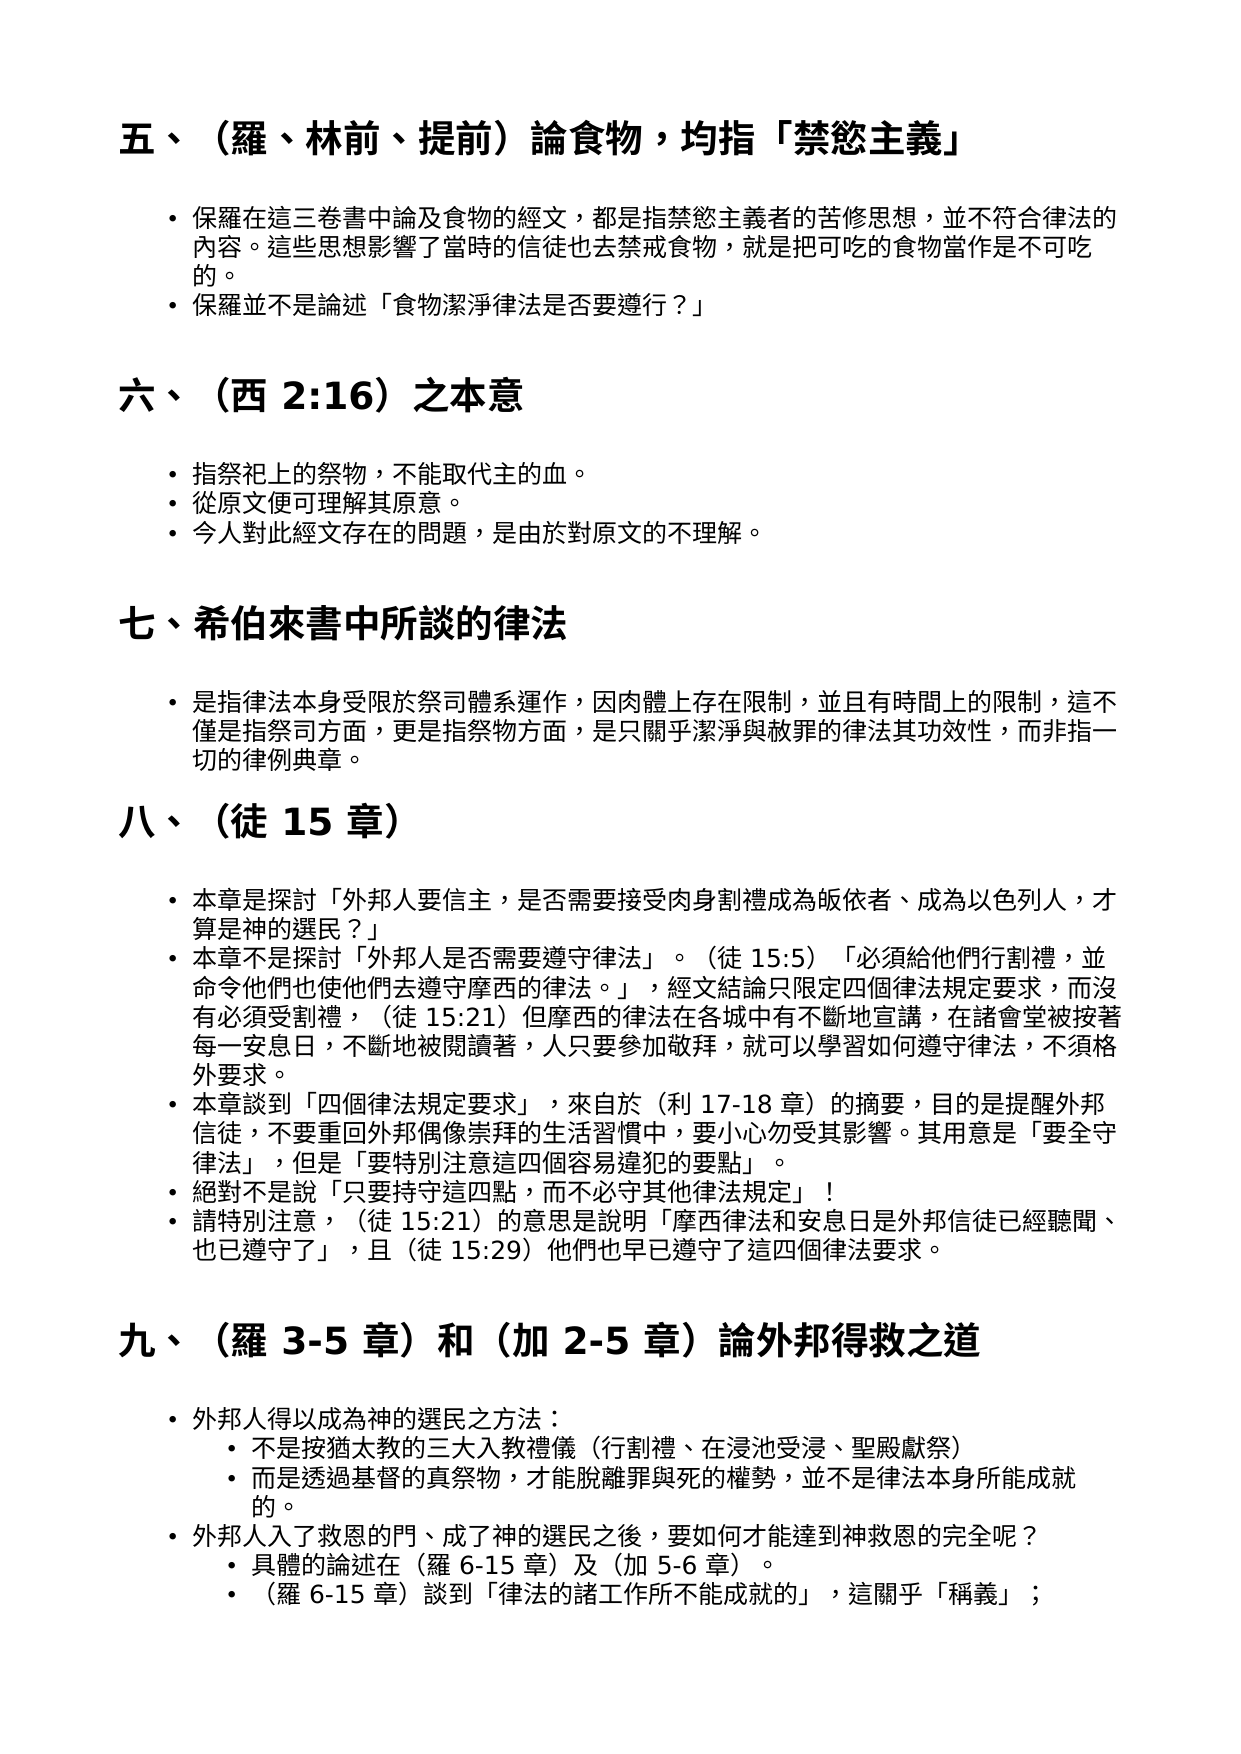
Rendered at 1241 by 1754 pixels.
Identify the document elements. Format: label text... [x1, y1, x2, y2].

list 絕對不是說「只要持守這四點，而不必守其他律法規定」！ [177, 1178, 1122, 1207]
list 外邦人入了救恩的門、成了神的選民之後，要如何才能達到神救恩的完全呢？ [177, 1522, 1122, 1551]
list （羅 6-15 章）談到「律法的諸工作所不能成就的」，這關乎「稱義」； [236, 1581, 1122, 1610]
list 保羅並不是論述「食物潔淨律法是否要遵行？」 [177, 291, 1122, 320]
list 具體的論述在（羅 6-15 章）及（加 5-6 章）。 [236, 1551, 1122, 1581]
list 本章談到「四個律法規定要求」，來自於（利 17-18 章）的摘要，目的是提醒外邦信徒，不要重回外邦偶像崇拜的生活習慣中，要小心勿受其影響。其用意是「要全守律法」，但是「要特別注意這四個容易違犯的要點」。 [177, 1090, 1122, 1178]
list 而是透過基督的真祭物，才能脫離罪與死的權勢，並不是律法本身所能成就的。 [236, 1464, 1122, 1522]
list 不是按猶太教的三大入教禮儀（行割禮、在浸池受浸、聖殿獻祭） [236, 1435, 1122, 1464]
list 請特別注意，（徒 15:21）的意思是說明「摩西律法和安息日是外邦信徒已經聽聞、也已遵守了」，且（徒 15:29）他們也早已遵守了這四個律法要求。 [177, 1207, 1122, 1265]
subtitle 九、（羅 3-5 章）和（加 2-5 章）論外邦得救之道 [118, 1320, 1122, 1363]
list 從原文便可理解其原意。 [177, 490, 1122, 519]
list 今人對此經文存在的問題，是由於對原文的不理解。 [177, 519, 1122, 548]
list 本章是探討「外邦人要信主，是否需要接受肉身割禮成為皈依者、成為以色列人，才算是神的選民？」 [177, 886, 1122, 944]
list 本章不是探討「外邦人是否需要遵守律法」。（徒 15:5）「必須給他們行割禮，並命令他們也使他們去遵守摩西的律法。」，經文結論只限定四個律法規定要求，而沒有必須受割禮，（徒 15:21）但摩西的律法在各城中有不斷地宣講，在諸會堂被按著每一安息日，不斷地被閱讀著，人只要參加敬拜，就可以學習如何遵守律法，不須格外要求。 [177, 944, 1122, 1090]
subtitle 七、希伯來書中所談的律法 [118, 602, 1122, 646]
list 保羅在這三卷書中論及食物的經文，都是指禁慾主義者的苦修思想，並不符合律法的內容。這些思想影響了當時的信徒也去禁戒食物，就是把可吃的食物當作是不可吃的。 [177, 204, 1122, 291]
subtitle 五、（羅、林前、提前）論食物，均指「禁慾主義」 [118, 118, 1122, 162]
subtitle 八、（徒 15 章） [118, 801, 1122, 844]
list 外邦人得以成為神的選民之方法： [177, 1406, 1122, 1435]
list 指祭祀上的祭物，不能取代主的血。 [177, 461, 1122, 490]
list 是指律法本身受限於祭司體系運作，因肉體上存在限制，並且有時間上的限制，這不僅是指祭司方面，更是指祭物方面，是只關乎潔淨與赦罪的律法其功效性，而非指一切的律例典章。 [177, 688, 1122, 776]
subtitle 六、（西 2:16）之本意 [118, 375, 1122, 418]
